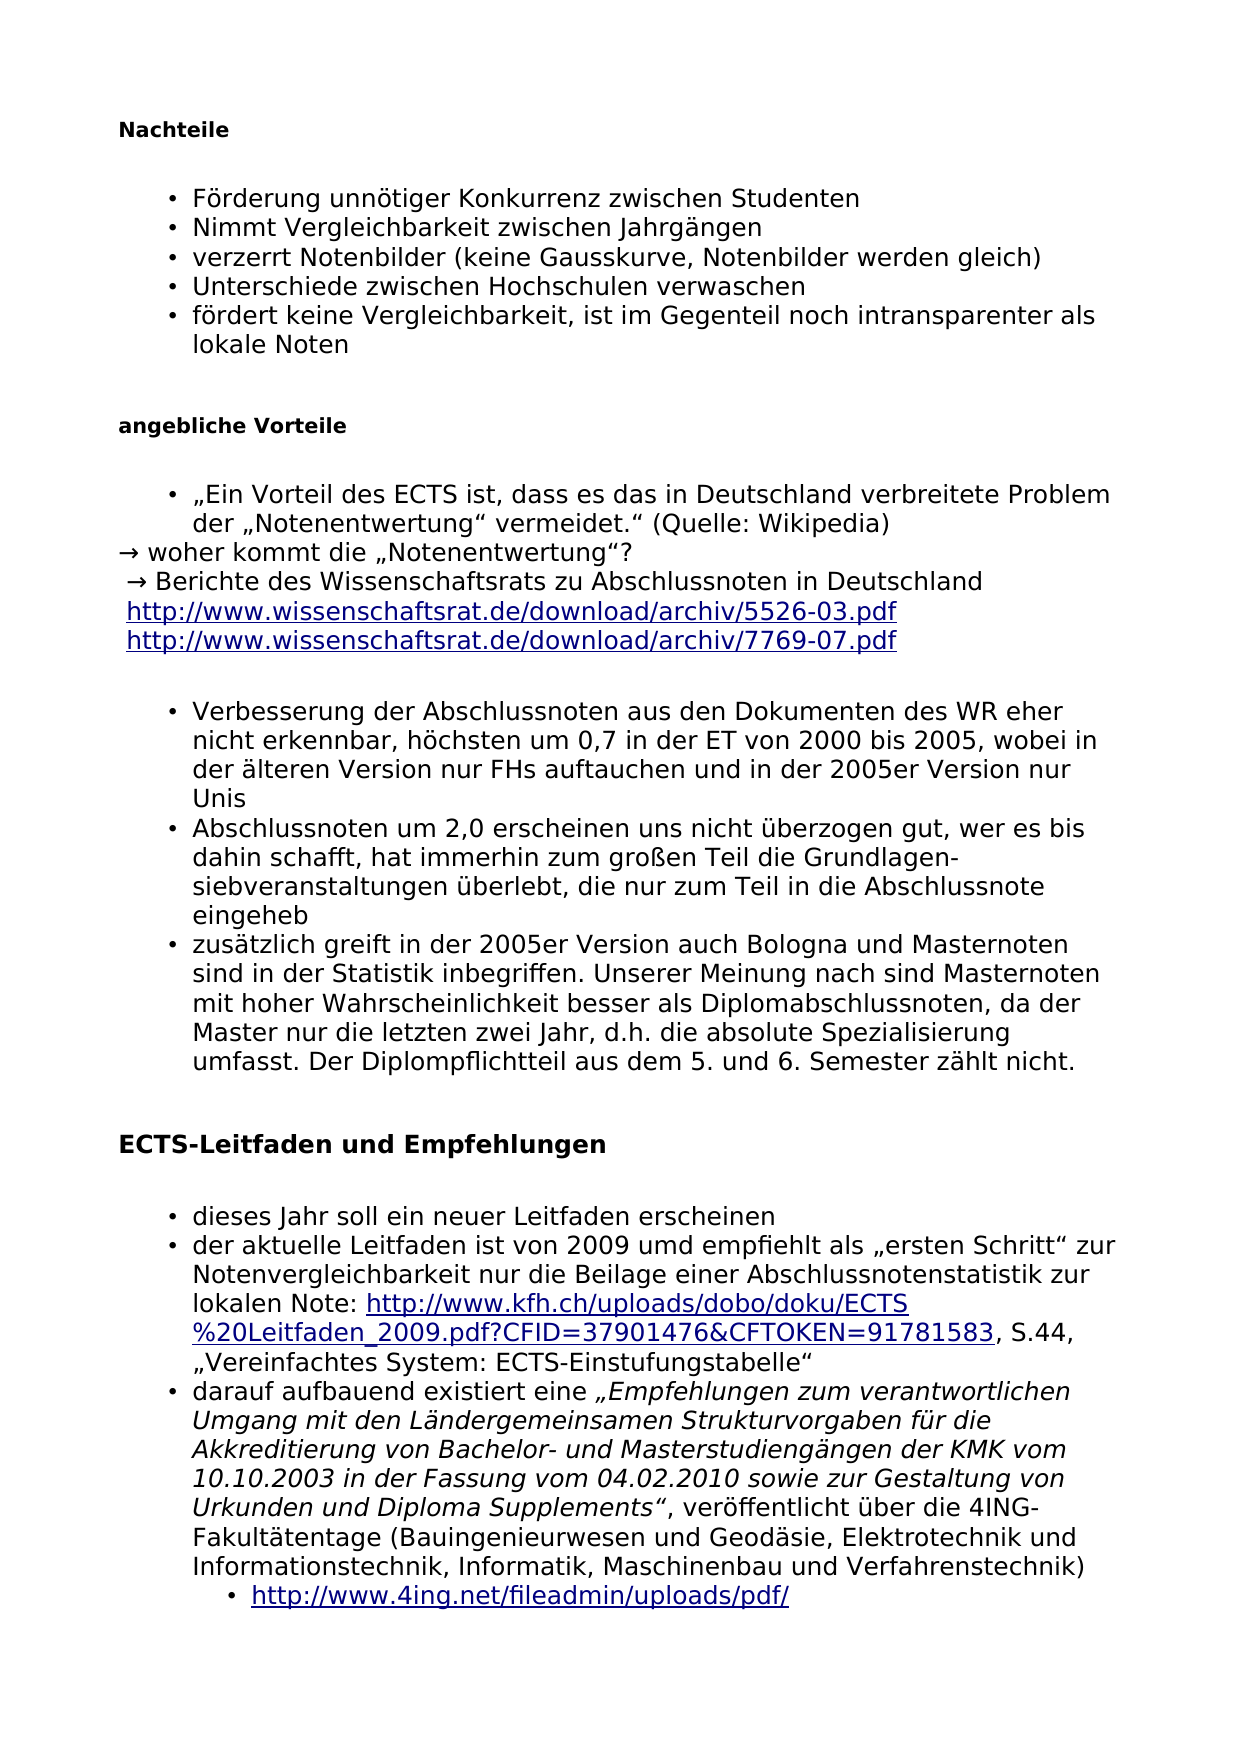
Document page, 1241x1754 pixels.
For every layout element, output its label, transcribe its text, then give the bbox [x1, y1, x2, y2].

subtitle ECTS-Leitfaden und Empfehlungen [118, 1131, 1122, 1160]
list darauf aufbauend existiert eine „Empfehlungen zum verantwortlichen Umgang mit den Ländergemeinsamen Strukturvorgaben für die Akkreditierung von Bachelor- und Masterstudiengängen der KMK vom 10.10.2003 in der Fassung vom 04.02.2010 sowie zur Gestaltung von Urkunden und Diploma Supplements“, veröffentlicht über die 4ING-Fakultätentage (Bauingenieurwesen und Geodäsie, Elektrotechnik und Informationstechnik, Informatik, Maschinenbau und Verfahrenstechnik) [177, 1377, 1122, 1581]
list Unterschiede zwischen Hochschulen verwaschen [177, 272, 1122, 301]
list dieses Jahr soll ein neuer Leitfaden erscheinen [177, 1202, 1122, 1231]
subtitle Nachteile [118, 118, 1122, 142]
text → woher kommt die „Notenentwertung“? → Berichte des Wissenschaftsrats zu Abschlussnoten in Deutschland http://www.wissenschaftsrat.de/download/archiv/5526-03.pdf http://www.wissenschaftsrat.de/download/archiv/7769-07.pdf [118, 538, 1122, 655]
list Abschlussnoten um 2,0 erscheinen uns nicht überzogen gut, wer es bis dahin schafft, hat immerhin zum großen Teil die Grundlagen-siebveranstaltungen überlebt, die nur zum Teil in die Abschlussnote eingeheb [177, 814, 1122, 930]
subtitle angebliche Vorteile [118, 414, 1122, 438]
list Nimmt Vergleichbarkeit zwischen Jahrgängen [177, 213, 1122, 243]
list Verbesserung der Abschlussnoten aus den Dokumenten des WR eher nicht erkennbar, höchsten um 0,7 in der ET von 2000 bis 2005, wobei in der älteren Version nur FHs auftauchen und in der 2005er Version nur Unis [177, 697, 1122, 814]
list verzerrt Notenbilder (keine Gausskurve, Notenbilder werden gleich) [177, 243, 1122, 272]
list zusätzlich greift in der 2005er Version auch Bologna und Masternoten sind in der Statistik inbegriffen. Unserer Meinung nach sind Masternoten mit hoher Wahrscheinlichkeit besser als Diplomabschlussnoten, da der Master nur die letzten zwei Jahr, d.h. die absolute Spezialisierung umfasst. Der Diplompflichtteil aus dem 5. und 6. Semester zählt nicht. [177, 930, 1122, 1076]
list http://www.4ing.net/fileadmin/uploads/pdf/ [236, 1581, 1122, 1610]
list fördert keine Vergleichbarkeit, ist im Gegenteil noch intransparenter als lokale Noten [177, 301, 1122, 359]
list Förderung unnötiger Konkurrenz zwischen Studenten [177, 184, 1122, 213]
list „Ein Vorteil des ECTS ist, dass es das in Deutschland verbreitete Problem der „Notenentwertung“ vermeidet.“ (Quelle: Wikipedia) [177, 480, 1122, 538]
list der aktuelle Leitfaden ist von 2009 umd empfiehlt als „ersten Schritt“ zur Notenvergleichbarkeit nur die Beilage einer Abschlussnotenstatistik zur lokalen Note: http://www.kfh.ch/uploads/dobo/doku/ECTS%20Leitfaden_2009.pdf?CFID=37901476&CFTOKEN=91781583, S.44, „Vereinfachtes System: ECTS-Einstufungstabelle“ [177, 1231, 1122, 1377]
